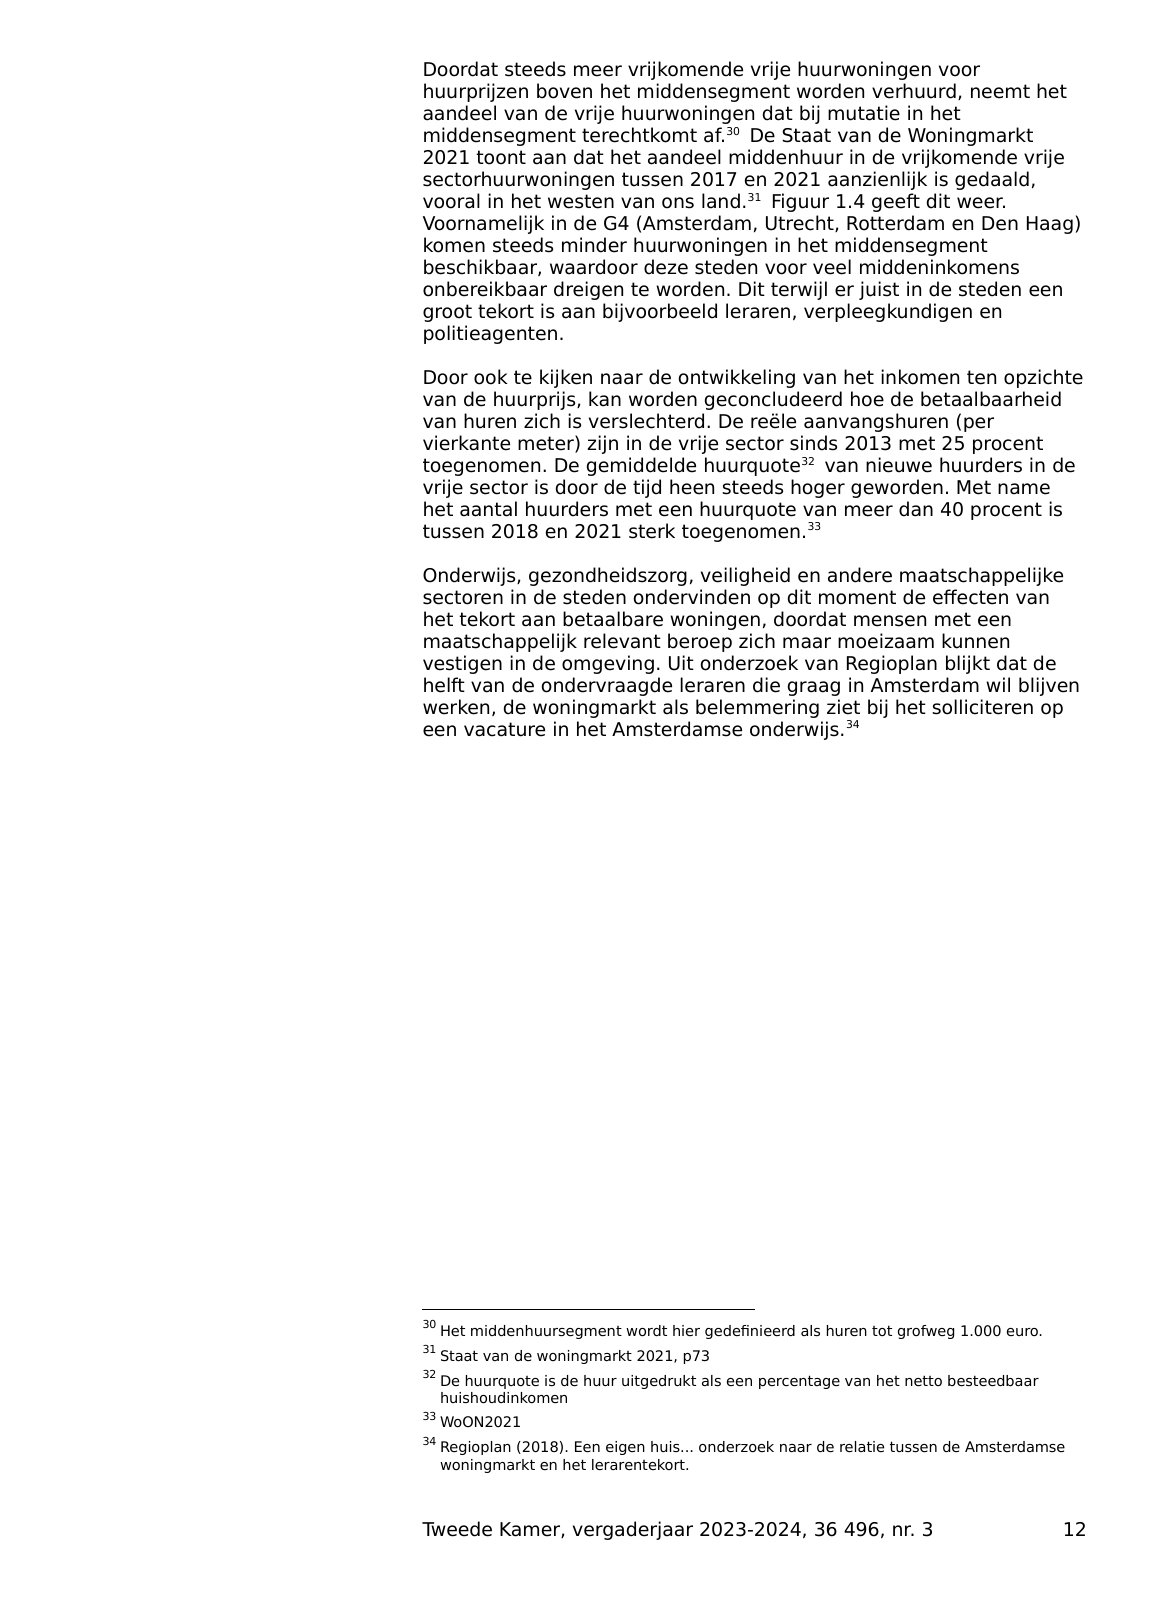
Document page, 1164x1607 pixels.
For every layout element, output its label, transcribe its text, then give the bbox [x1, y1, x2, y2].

text Onderwijs, gezondheidszorg, veiligheid en andere maatschappelijke sectoren in de steden ondervinden op dit moment de effecten van het tekort aan betaalbare woningen, doordat mensen met een maatschappelijk relevant beroep zich maar moeizaam kunnen vestigen in de omgeving. Uit onderzoek van Regioplan blijkt dat de helft van de ondervraagde leraren die graag in Amsterdam wil blijven werken, de woningmarkt als belemmering ziet bij het solliciteren op een vacature in het Amsterdamse onderwijs. [422, 565, 1087, 741]
text Het middenhuursegment wordt hier gedefinieerd als huren tot grofweg 1.000 euro. [422, 1318, 1087, 1341]
text De huurquote is de huur uitgedrukt als een percentage van het netto besteedbaar huishoudinkomen [422, 1368, 1087, 1407]
text Staat van de woningmarkt 2021, p73 [422, 1343, 1087, 1366]
text Regioplan (2018). Een eigen huis... onderzoek naar de relatie tussen de Amsterdamse woningmarkt en het lerarentekort. [422, 1435, 1087, 1474]
text Doordat steeds meer vrijkomende vrije huurwoningen voor huurprijzen boven het middensegment worden verhuurd, neemt het aandeel van de vrije huurwoningen dat bij mutatie in het middensegment terechtkomt af. De Staat van de Woningmarkt 2021 toont aan dat het aandeel middenhuur in de vrijkomende vrije sectorhuurwoningen tussen 2017 en 2021 aanzienlijk is gedaald, vooral in het westen van ons land. Figuur 1.4 geeft dit weer. Voornamelijk in de G4 (Amsterdam, Utrecht, Rotterdam en Den Haag) komen steeds minder huurwoningen in het middensegment beschikbaar, waardoor deze steden voor veel middeninkomens onbereikbaar dreigen te worden. Dit terwijl er juist in de steden een groot tekort is aan bijvoorbeeld leraren, verpleegkundigen en politieagenten. [422, 59, 1087, 345]
text Door ook te kijken naar de ontwikkeling van het inkomen ten opzichte van de huurprijs, kan worden geconcludeerd hoe de betaalbaarheid van huren zich is verslechterd. De reële aanvangshuren (per vierkante meter) zijn in de vrije sector sinds 2013 met 25 procent toegenomen. De gemiddelde huurquote van nieuwe huurders in de vrije sector is door de tijd heen steeds hoger geworden. Met name het aantal huurders met een huurquote van meer dan 40 procent is tussen 2018 en 2021 sterk toegenomen. [422, 367, 1087, 543]
text WoON2021 [422, 1410, 1087, 1432]
